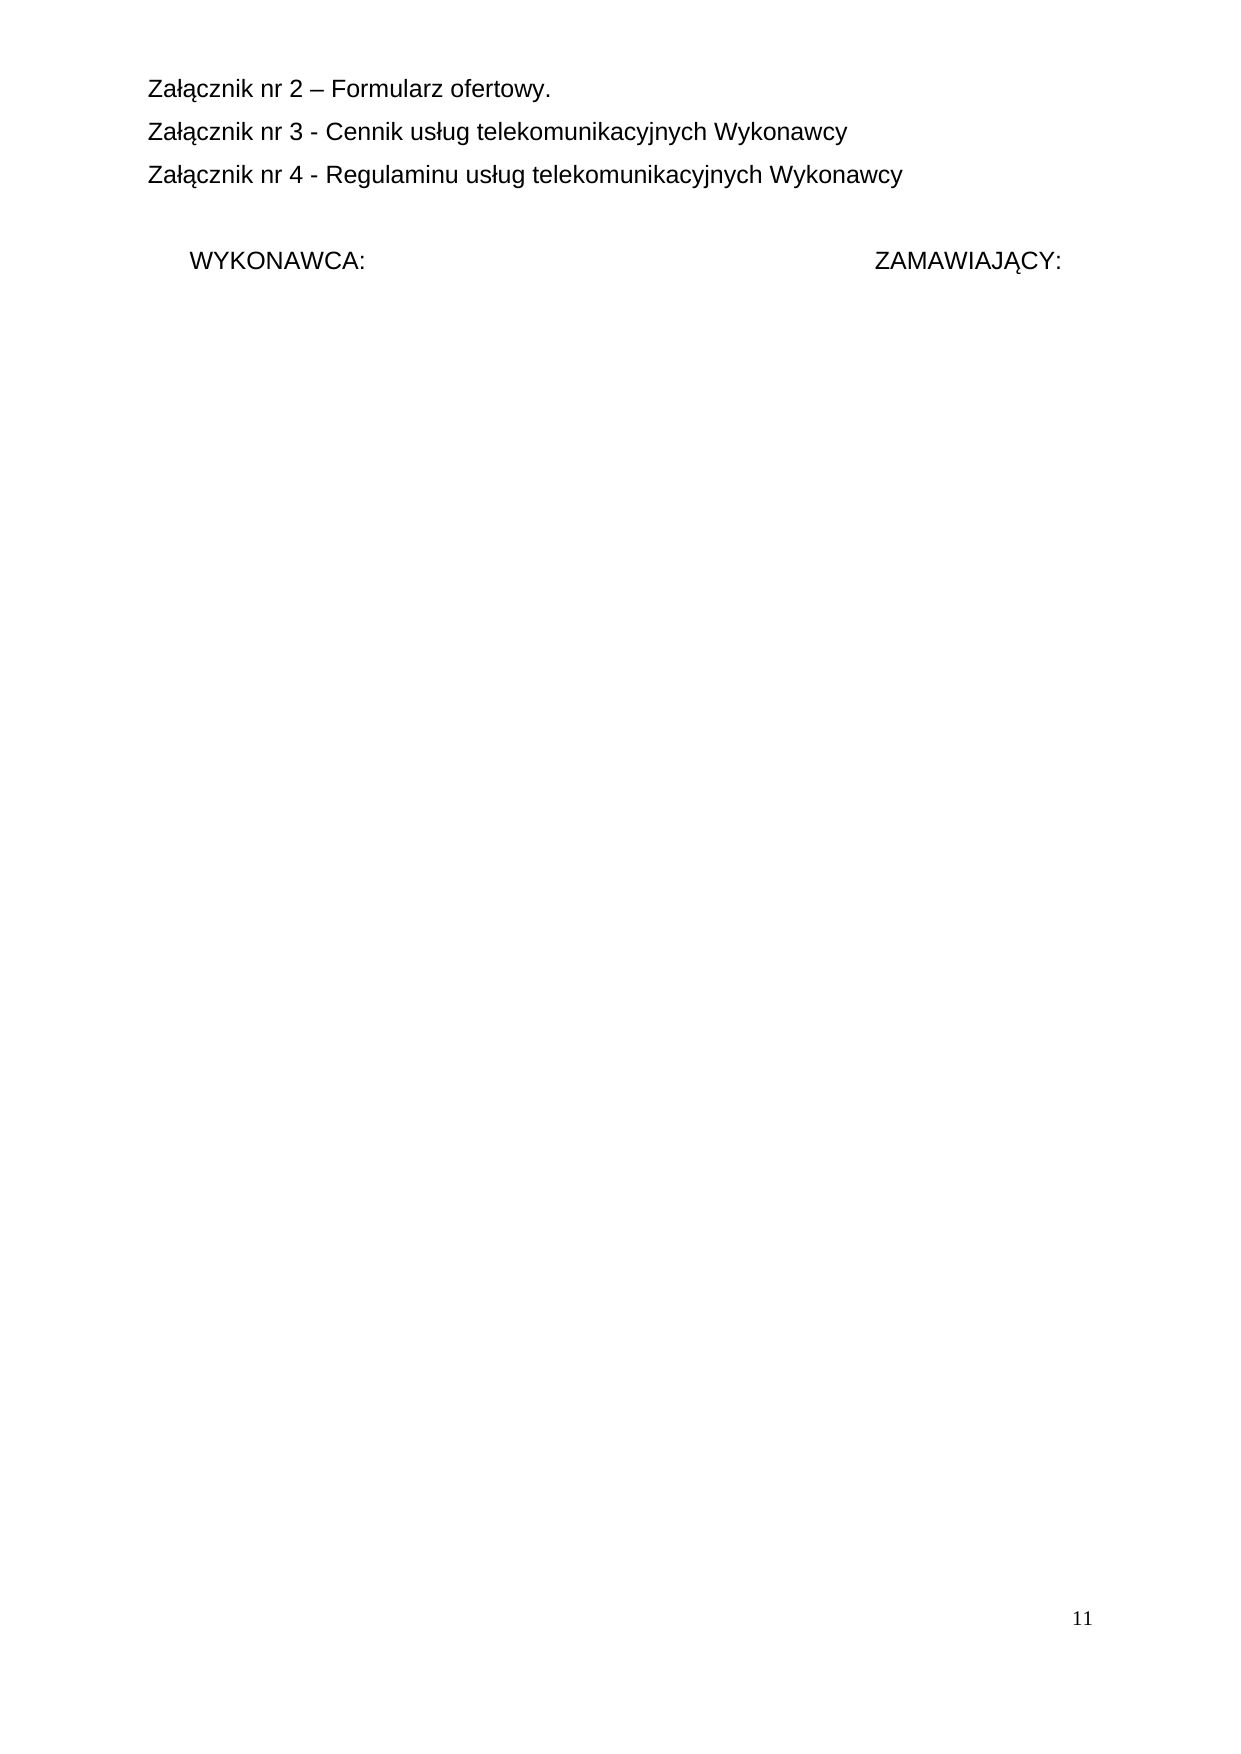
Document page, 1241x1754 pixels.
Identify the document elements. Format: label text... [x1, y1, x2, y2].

text Załącznik nr 4 - Regulaminu usług telekomunikacyjnych Wykonawcy [148, 160, 1093, 189]
text Załącznik nr 3 - Cennik usług telekomunikacyjnych Wykonawcy [148, 117, 1093, 146]
text Załącznik nr 2 – Formularz ofertowy. [148, 74, 1093, 102]
text WYKONAWCA: ZAMAWIAJĄCY: [148, 246, 1093, 275]
